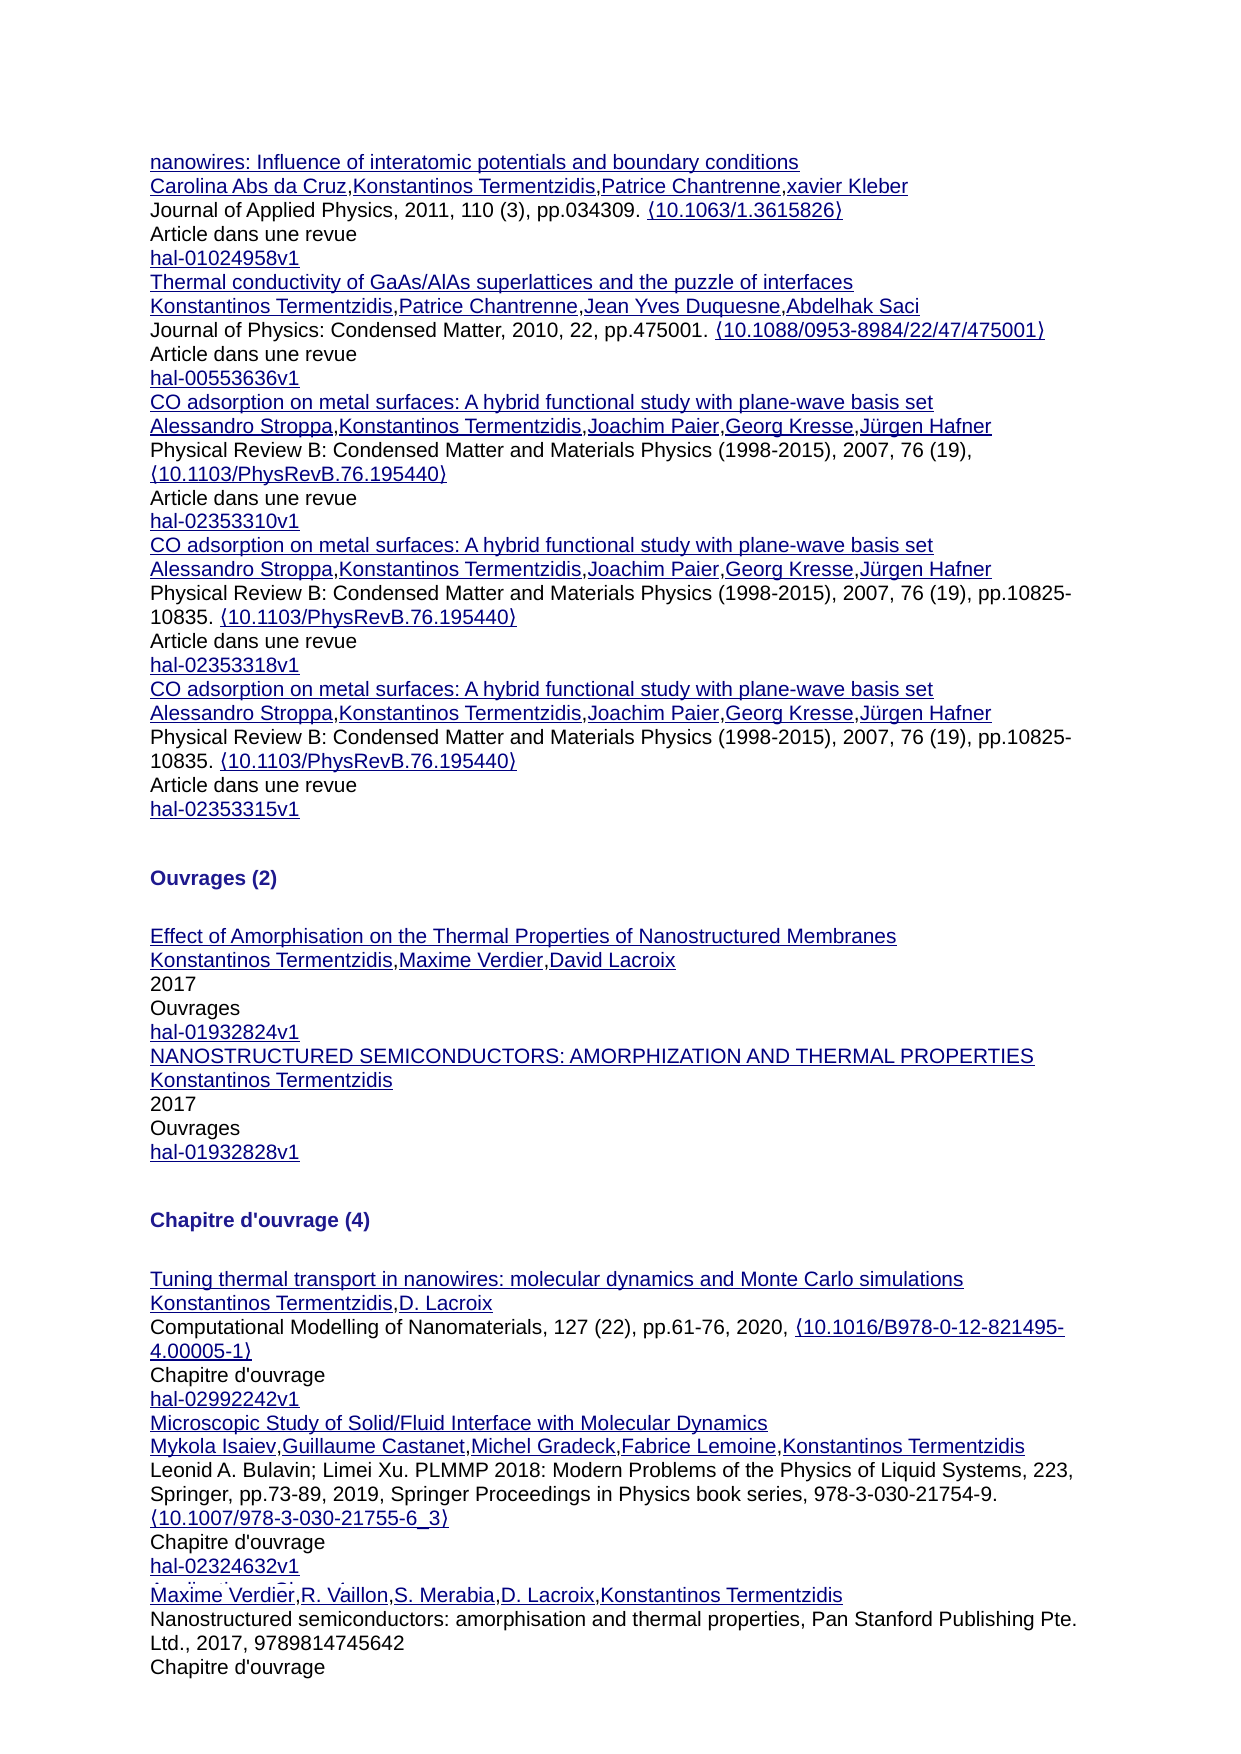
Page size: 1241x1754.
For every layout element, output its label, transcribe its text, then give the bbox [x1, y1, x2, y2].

table_cell Thermal conductivity of GaAs/AlAs superlattices and the puzzle of interfaces Konstantinos Termentzidis,Patrice Chantrenne,Jean Yves Duquesne,Abdelhak Saci Journal of Physics: Condensed Matter, 2010, 22, pp.475001. ⟨10.1088/0953-8984/22/47/475001⟩ Article dans une revue hal-00553636v1 [150, 270, 1090, 389]
table_header Tuning thermal transport in nanowires: molecular dynamics and Monte Carlo simulations Konstantinos Termentzidis,D. Lacroix Computational Modelling of Nanomaterials, 127 (22), pp.61-76, 2020, ⟨10.1016/B978-0-12-821495-4.00005-1⟩ Chapitre d'ouvrage hal-02992242v1 [150, 1267, 1090, 1410]
table_cell Applications, Chap. 4 Maxime Verdier,R. Vaillon,S. Merabia,D. Lacroix,Konstantinos Termentzidis Nanostructured semiconductors: amorphisation and thermal properties, Pan Stanford Publishing Pte. Ltd., 2017, 9789814745642 Chapitre d'ouvrage hal-01464270v1 [150, 1578, 1090, 1679]
subtitle Chapitre d'ouvrage (4) [150, 1208, 1090, 1232]
table_cell CO adsorption on metal surfaces: A hybrid functional study with plane-wave basis set Alessandro Stroppa,Konstantinos Termentzidis,Joachim Paier,Georg Kresse,Jürgen Hafner Physical Review B: Condensed Matter and Materials Physics (1998-2015), 2007, 76 (19), pp.10825-10835. ⟨10.1103/PhysRevB.76.195440⟩ Article dans une revue hal-02353315v1 [150, 677, 1090, 821]
table_cell CO adsorption on metal surfaces: A hybrid functional study with plane-wave basis set Alessandro Stroppa,Konstantinos Termentzidis,Joachim Paier,Georg Kresse,Jürgen Hafner Physical Review B: Condensed Matter and Materials Physics (1998-2015), 2007, 76 (19), pp.10825-10835. ⟨10.1103/PhysRevB.76.195440⟩ Article dans une revue hal-02353318v1 [150, 533, 1090, 677]
table_cell nanowires: Influence of interatomic potentials and boundary conditions Carolina Abs da Cruz,Konstantinos Termentzidis,Patrice Chantrenne,xavier Kleber Journal of Applied Physics, 2011, 110 (3), pp.034309. ⟨10.1063/1.3615826⟩ Article dans une revue hal-01024958v1 [150, 150, 1090, 270]
table_cell CO adsorption on metal surfaces: A hybrid functional study with plane-wave basis set Alessandro Stroppa,Konstantinos Termentzidis,Joachim Paier,Georg Kresse,Jürgen Hafner Physical Review B: Condensed Matter and Materials Physics (1998-2015), 2007, 76 (19), ⟨10.1103/PhysRevB.76.195440⟩ Article dans une revue hal-02353310v1 [150, 390, 1090, 533]
subtitle Ouvrages (2) [150, 866, 1090, 889]
table_cell Microscopic Study of Solid/Fluid Interface with Molecular Dynamics Mykola Isaiev,Guillaume Castanet,Michel Gradeck,Fabrice Lemoine,Konstantinos Termentzidis Leonid A. Bulavin; Limei Xu. PLMMP 2018: Modern Problems of the Physics of Liquid Systems, 223, Springer, pp.73-89, 2019, Springer Proceedings in Physics book series, 978-3-030-21754-9. ⟨10.1007/978-3-030-21755-6_3⟩ Chapitre d'ouvrage hal-02324632v1 [150, 1410, 1090, 1578]
table_cell NANOSTRUCTURED SEMICONDUCTORS: AMORPHIZATION AND THERMAL PROPERTIES Konstantinos Termentzidis 2017 Ouvrages hal-01932828v1 [150, 1044, 1090, 1163]
table_header Effect of Amorphisation on the Thermal Properties of Nanostructured Membranes Konstantinos Termentzidis,Maxime Verdier,David Lacroix 2017 Ouvrages hal-01932824v1 [150, 924, 1090, 1044]
